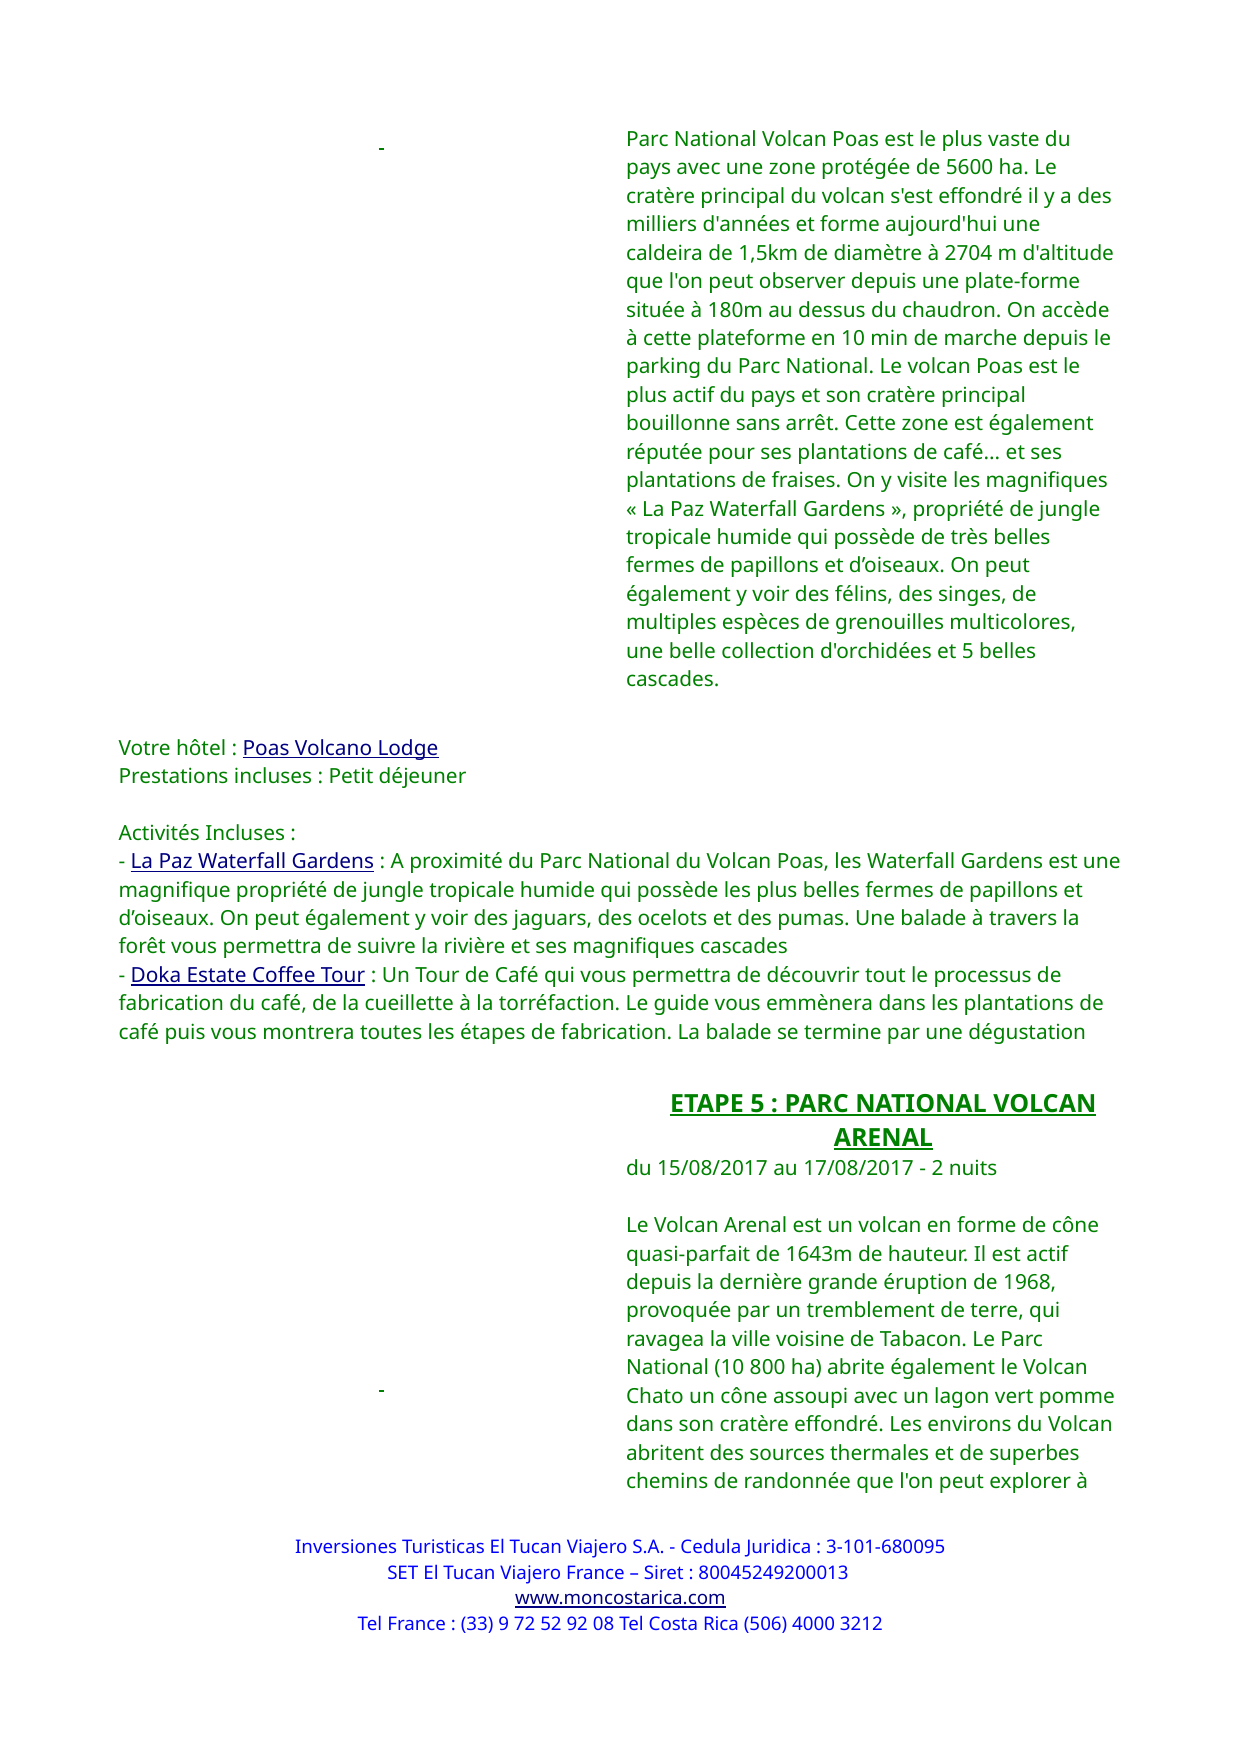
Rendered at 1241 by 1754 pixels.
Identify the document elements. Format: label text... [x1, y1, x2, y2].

text Activités Incluses : [118, 818, 1122, 846]
text - Doka Estate Coffee Tour : Un Tour de Café qui vous permettra de découvrir tout le processus de fabrication du café, de la cueillette à la torréfaction. Le guide vous emmènera dans les plantations de café puis vous montrera toutes les étapes de fabrication. La balade se termine par une dégustation [118, 960, 1122, 1045]
table_header [118, 118, 620, 698]
text Prestations incluses : Petit déjeuner [118, 761, 1122, 789]
text - La Paz Waterfall Gardens : A proximité du Parc National du Volcan Poas, les Waterfall Gardens est une magnifique propriété de jungle tropicale humide qui possède les plus belles fermes de papillons et d’oiseaux. On peut également y voir des jaguars, des ocelots et des pumas. Une balade à travers la forêt vous permettra de suivre la rivière et ses magnifiques cascades [118, 846, 1122, 960]
table_header ETAPE 5 : PARC NATIONAL VOLCAN ARENAL du 15/08/2017 au 17/08/2017 - 2 nuits Le Volcan Arenal est un volcan en forme de cône quasi-parfait de 1643m de hauteur. Il est actif depuis la dernière grande éruption de 1968, provoquée par un tremblement de terre, qui ravagea la ville voisine de Tabacon. Le Parc National (10 800 ha) abrite également le Volcan Chato un cône assoupi avec un lagon vert pomme dans son cratère effondré. Les environs du Volcan abritent des sources thermales et de superbes chemins de randonnée que l'on peut explorer à [620, 1080, 1122, 1500]
table_header [118, 1080, 620, 1500]
text Votre hôtel : Poas Volcano Lodge [118, 733, 1122, 761]
table_header Parc National Volcan Poas est le plus vaste du pays avec une zone protégée de 5600 ha. Le cratère principal du volcan s'est effondré il y a des milliers d'années et forme aujourd'hui une caldeira de 1,5km de diamètre à 2704 m d'altitude que l'on peut observer depuis une plate-forme située à 180m au dessus du chaudron. On accède à cette plateforme en 10 min de marche depuis le parking du Parc National. Le volcan Poas est le plus actif du pays et son cratère principal bouillonne sans arrêt. Cette zone est également réputée pour ses plantations de café... et ses plantations de fraises. On y visite les magnifiques « La Paz Waterfall Gardens », propriété de jungle tropicale humide qui possède de très belles fermes de papillons et d’oiseaux. On peut également y voir des félins, des singes, de multiples espèces de grenouilles multicolores, une belle collection d'orchidées et 5 belles cascades. [620, 118, 1122, 698]
